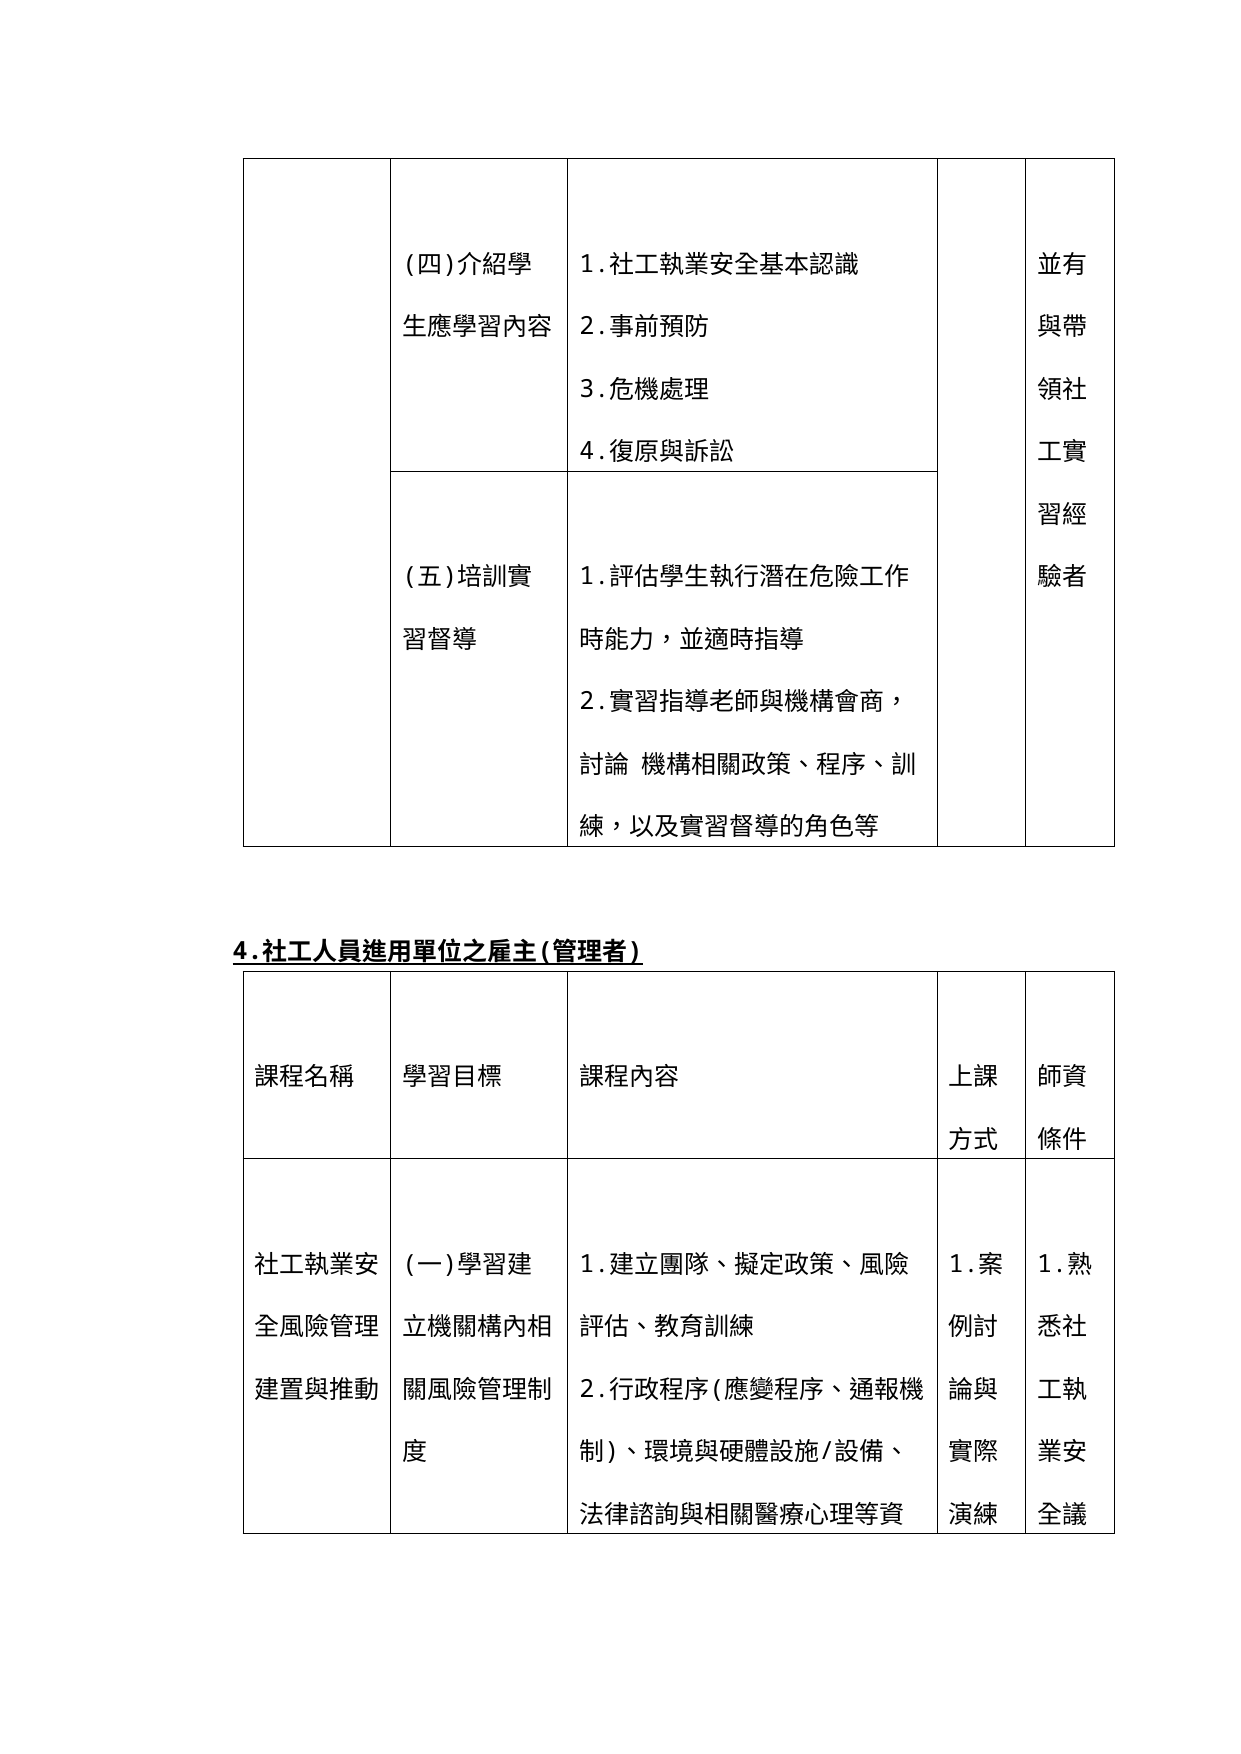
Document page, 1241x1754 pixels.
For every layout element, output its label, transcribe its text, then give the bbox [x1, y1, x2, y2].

table_cell 1.熟悉社工執業安全議 [1026, 1159, 1114, 1533]
text 4.社工人員進用單位之雇主(管理者) [187, 908, 1053, 971]
table_cell [244, 159, 390, 846]
table_cell 並有與帶領社工實習經驗者 [1026, 159, 1114, 846]
table_header 課程內容 [568, 972, 937, 1158]
table_cell 1.建立團隊、擬定政策、風險評估、教育訓練 2.行政程序(應變程序、通報機制)、環境與硬體設施/設備、法律諮詢與相關醫療心理等資 [568, 1159, 937, 1533]
table_cell (一)學習建立機關構內相關風險管理制度 [391, 1159, 567, 1533]
table_cell (四)介紹學生應學習內容 [391, 159, 567, 471]
table_cell 1.社工執業安全基本認識 2.事前預防 3.危機處理 4.復原與訴訟 [568, 159, 937, 471]
table_cell [938, 159, 1025, 846]
table_cell (五)培訓實習督導 [391, 472, 567, 846]
table_header 師資條件 [1026, 972, 1114, 1158]
table_cell 1.案例討論與實際演練 [938, 1159, 1025, 1533]
table_header 課程名稱 [244, 972, 390, 1158]
table_cell 社工執業安全風險管理建置與推動 [244, 1159, 390, 1533]
table_cell 1.評估學生執行潛在危險工作時能力，並適時指導 2.實習指導老師與機構會商，討論 機構相關政策、程序、訓練，以及實習督導的角色等 [568, 472, 937, 846]
table_header 上課方式 [938, 972, 1025, 1158]
table_header 學習目標 [391, 972, 567, 1158]
